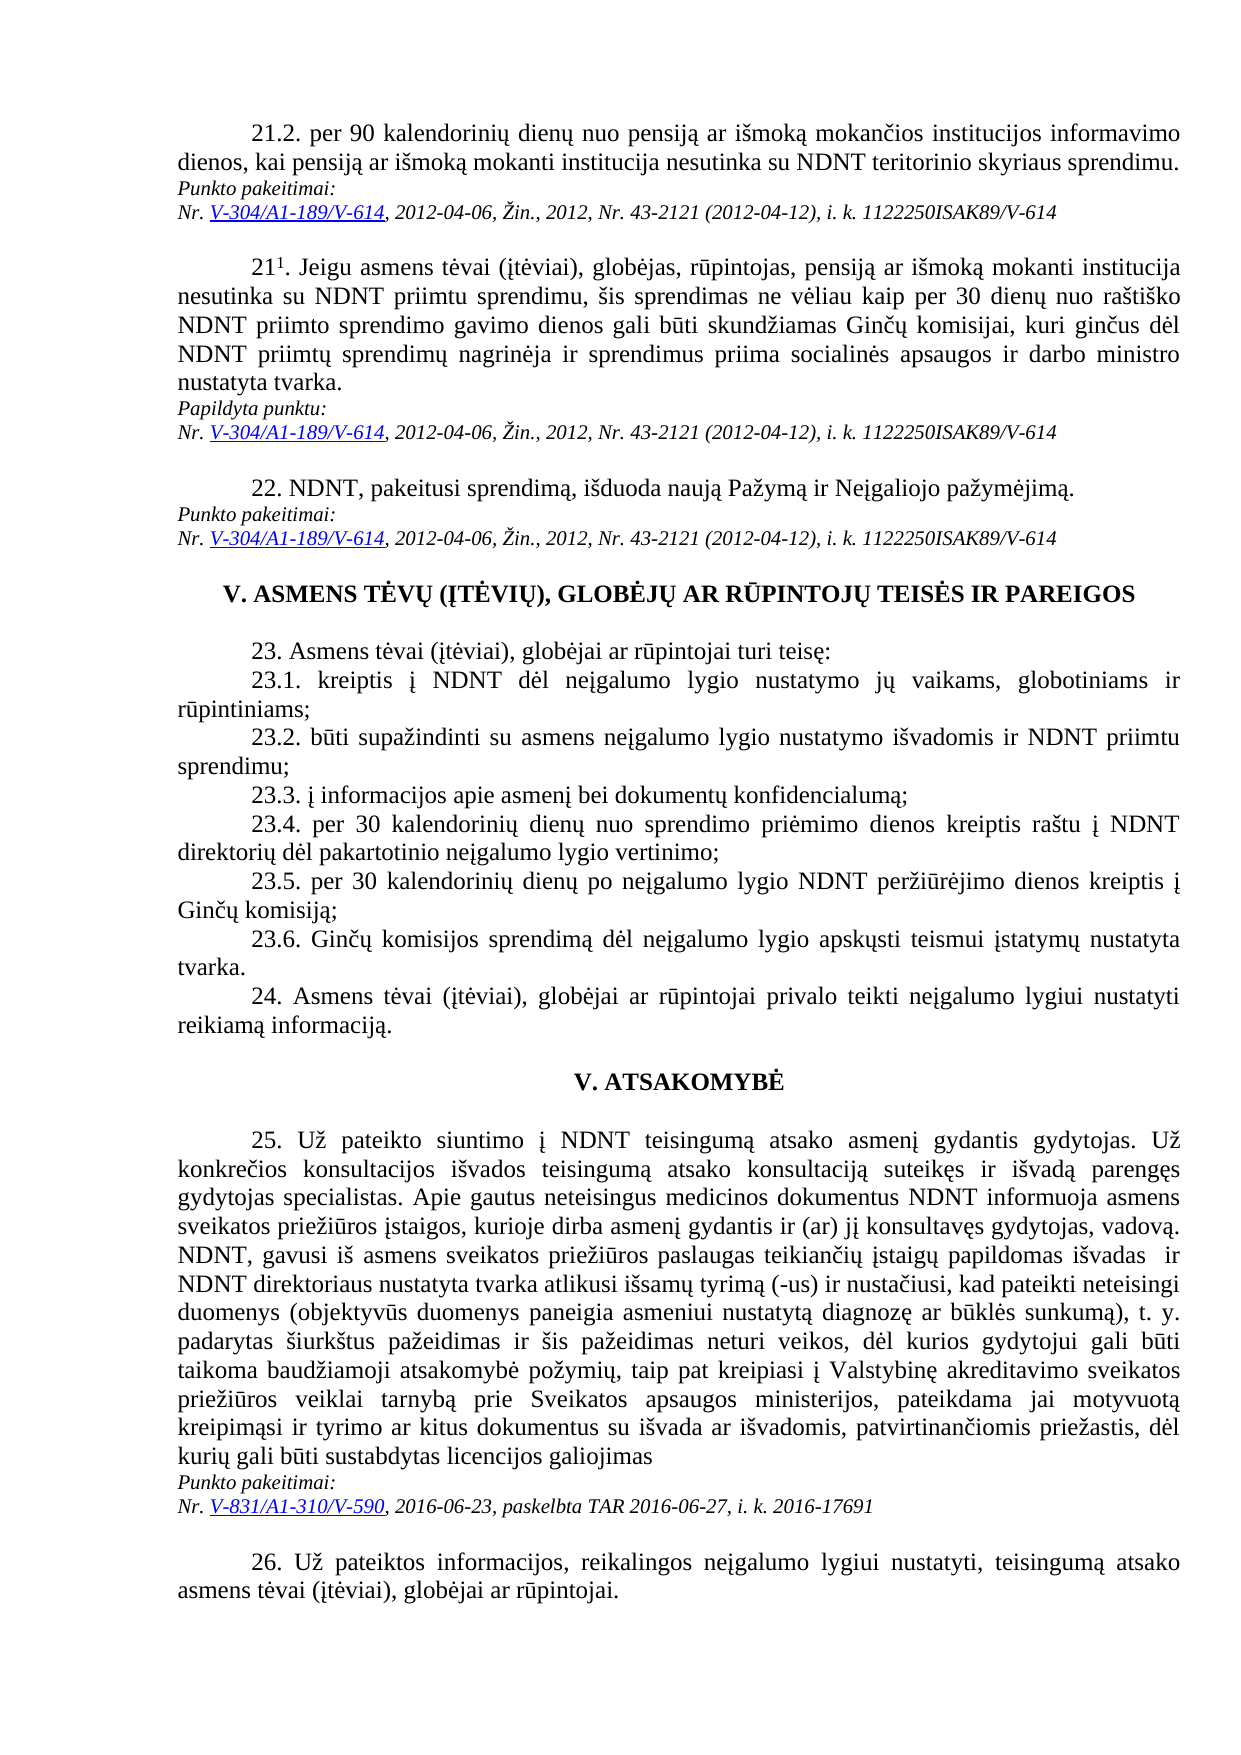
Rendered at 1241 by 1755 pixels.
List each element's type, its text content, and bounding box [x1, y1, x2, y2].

text 25. Už pateikto siuntimo į NDNT teisingumą atsako asmenį gydantis gydytojas. Už konkrečios konsultacijos išvados teisingumą atsako konsultaciją suteikęs ir išvadą parengęs gydytojas specialistas. Apie gautus neteisingus medicinos dokumentus NDNT informuoja asmens sveikatos priežiūros įstaigos, kurioje dirba asmenį gydantis ir (ar) jį konsultavęs gydytojas, vadovą. NDNT, gavusi iš asmens sveikatos priežiūros paslaugas teikiančių įstaigų papildomas išvadas ir NDNT direktoriaus nustatyta tvarka atlikusi išsamų tyrimą (-us) ir nustačiusi, kad pateikti neteisingi duomenys (objektyvūs duomenys paneigia asmeniui nustatytą diagnozę ar būklės sunkumą), t. y. padarytas šiurkštus pažeidimas ir šis pažeidimas neturi veikos, dėl kurios gydytojui gali būti taikoma baudžiamoji atsakomybė požymių, taip pat kreipiasi į Valstybinę akreditavimo sveikatos priežiūros veiklai tarnybą prie Sveikatos apsaugos ministerijos, pateikdama jai motyvuotą kreipimąsi ir tyrimo ar kitus dokumentus su išvada ar išvadomis, patvirtinančiomis priežastis, dėl kurių gali būti sustabdytas licencijos galiojimas [177, 1125, 1181, 1470]
text 23. Asmens tėvai (įtėviai), globėjai ar rūpintojai turi teisę: [177, 636, 1181, 665]
text Punkto pakeitimai: [177, 502, 1181, 526]
text V. ATSAKOMYBĖ [177, 1067, 1181, 1096]
text 23.3. į informacijos apie asmenį bei dokumentų konfidencialumą; [177, 780, 1181, 809]
text Punkto pakeitimai: [177, 176, 1181, 200]
text 21.2. per 90 kalendorinių dienų nuo pensiją ar išmoką mokančios institucijos informavimo dienos, kai pensiją ar išmoką mokanti institucija nesutinka su NDNT teritorinio skyriaus sprendimu. [177, 118, 1181, 176]
text Nr. V-304/A1-189/V-614, 2012-04-06, Žin., 2012, Nr. 43-2121 (2012-04-12), i. k. 1122250ISAK89/V-614 [177, 200, 1181, 224]
text 23.5. per 30 kalendorinių dienų po neįgalumo lygio NDNT peržiūrėjimo dienos kreiptis į Ginčų komisiją; [177, 866, 1181, 924]
text 26. Už pateiktos informacijos, reikalingos neįgalumo lygiui nustatyti, teisingumą atsako asmens tėvai (įtėviai), globėjai ar rūpintojai. [177, 1547, 1181, 1604]
text Nr. V-831/A1-310/V-590, 2016-06-23, paskelbta TAR 2016-06-27, i. k. 2016-17691 [177, 1494, 1181, 1518]
text Nr. V-304/A1-189/V-614, 2012-04-06, Žin., 2012, Nr. 43-2121 (2012-04-12), i. k. 1122250ISAK89/V-614 [177, 420, 1181, 444]
text V. ASMENS TĖVŲ (ĮTĖVIŲ), GLOBĖJŲ AR RŪPINTOJŲ TEISĖS IR PAREIGOS [177, 579, 1181, 607]
text Nr. V-304/A1-189/V-614, 2012-04-06, Žin., 2012, Nr. 43-2121 (2012-04-12), i. k. 1122250ISAK89/V-614 [177, 526, 1181, 550]
text 23.6. Ginčų komisijos sprendimą dėl neįgalumo lygio apskųsti teismui įstatymų nustatyta tvarka. [177, 924, 1181, 981]
text 24. Asmens tėvai (įtėviai), globėjai ar rūpintojai privalo teikti neįgalumo lygiui nustatyti reikiamą informaciją. [177, 981, 1181, 1039]
text Punkto pakeitimai: [177, 1470, 1181, 1494]
text 22. NDNT, pakeitusi sprendimą, išduoda naują Pažymą ir Neįgaliojo pažymėjimą. [177, 473, 1181, 502]
text 23.1. kreiptis į NDNT dėl neįgalumo lygio nustatymo jų vaikams, globotiniams ir rūpintiniams; [177, 665, 1181, 722]
text 23.4. per 30 kalendorinių dienų nuo sprendimo priėmimo dienos kreiptis raštu į NDNT direktorių dėl pakartotinio neįgalumo lygio vertinimo; [177, 809, 1181, 866]
text 211. Jeigu asmens tėvai (įtėviai), globėjas, rūpintojas, pensiją ar išmoką mokanti institucija nesutinka su NDNT priimtu sprendimu, šis sprendimas ne vėliau kaip per 30 dienų nuo raštiško NDNT priimto sprendimo gavimo dienos gali būti skundžiamas Ginčų komisijai, kuri ginčus dėl NDNT priimtų sprendimų nagrinėja ir sprendimus priima socialinės apsaugos ir darbo ministro nustatyta tvarka. [177, 252, 1181, 396]
text Papildyta punktu: [177, 396, 1181, 420]
text 23.2. būti supažindinti su asmens neįgalumo lygio nustatymo išvadomis ir NDNT priimtu sprendimu; [177, 722, 1181, 780]
